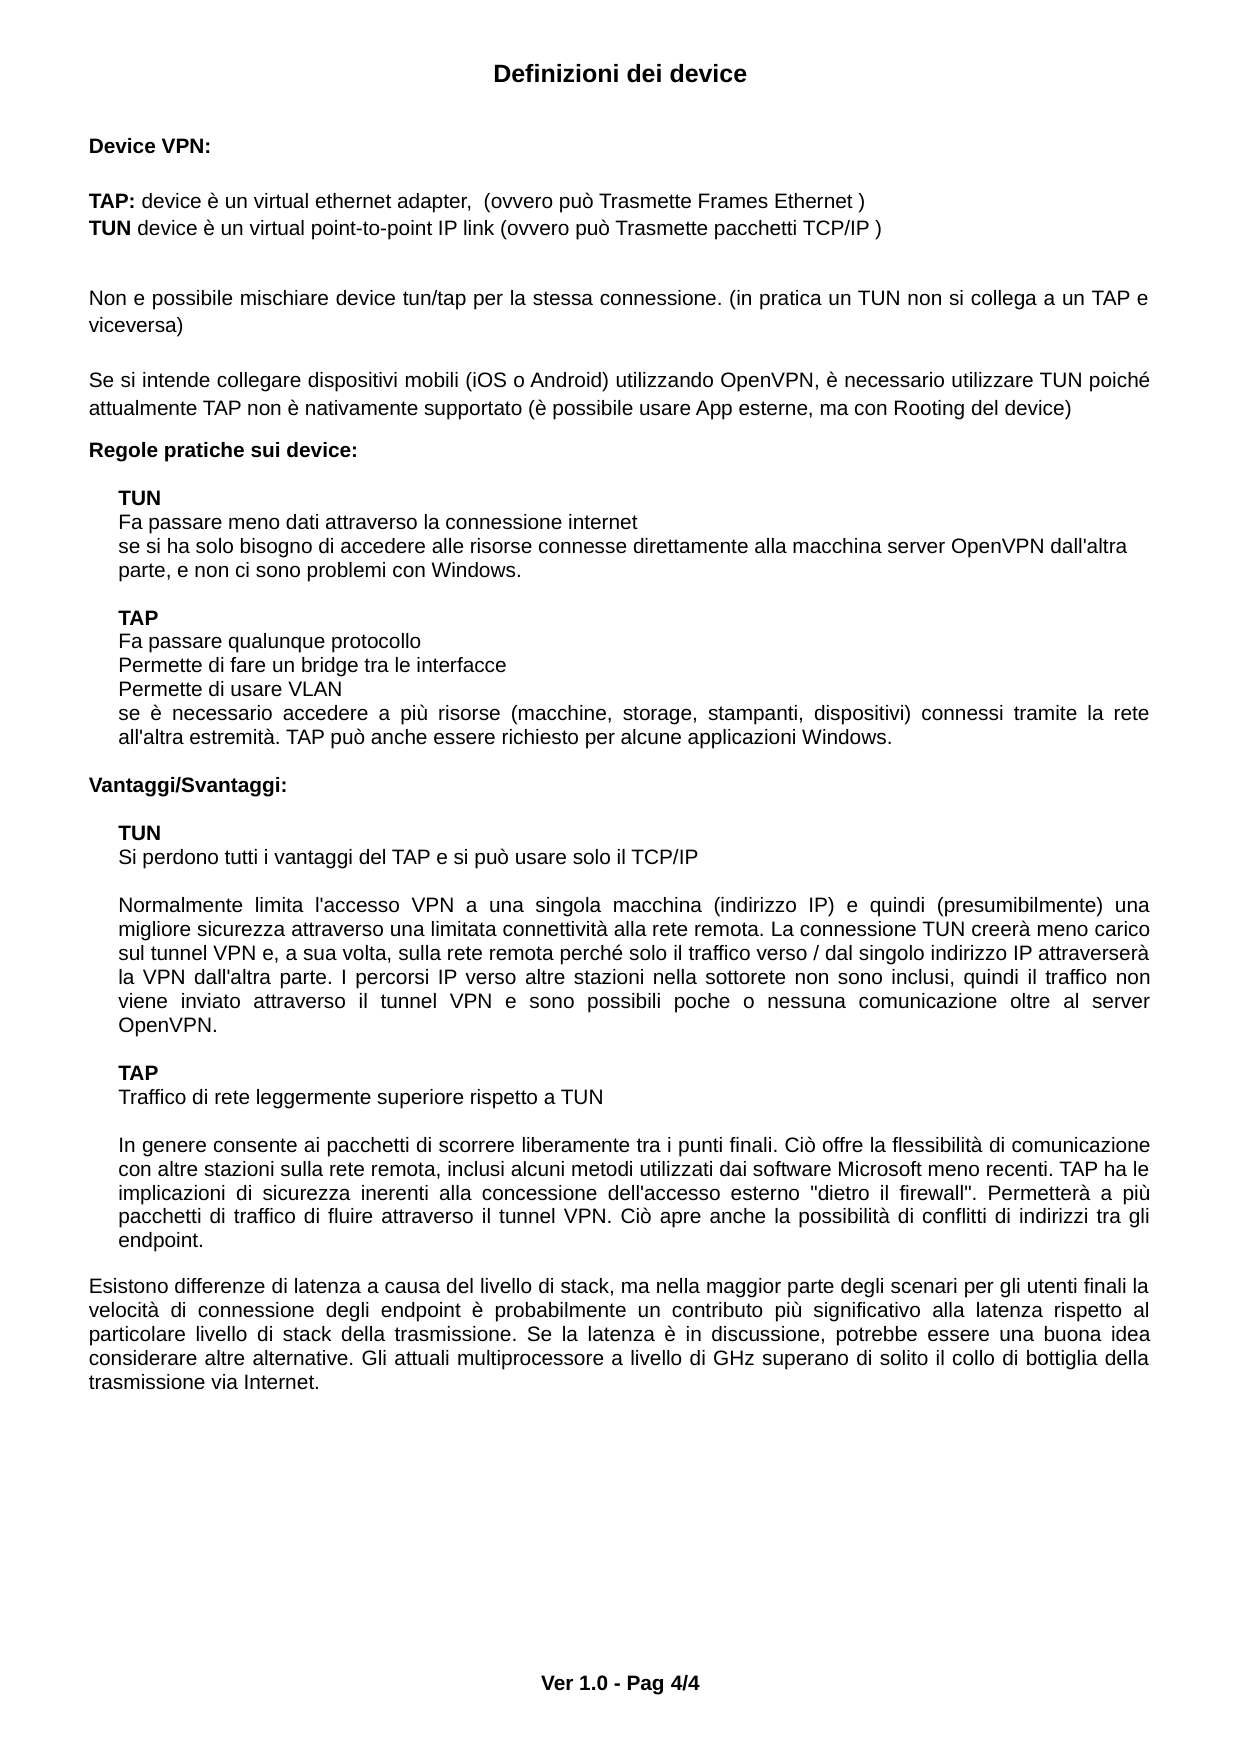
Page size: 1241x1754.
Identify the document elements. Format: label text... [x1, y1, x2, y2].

text se si ha solo bisogno di accedere alle risorse connesse direttamente alla macchina server OpenVPN dall'altra parte, e non ci sono problemi con Windows. [118, 533, 1152, 605]
text TAP [118, 605, 1152, 629]
text Si perdono tutti i vantaggi del TAP e si può usare solo il TCP/IP [118, 845, 1152, 893]
text Normalmente limita l'accesso VPN a una singola macchina (indirizzo IP) e quindi (presumibilmente) una migliore sicurezza attraverso una limitata connettività alla rete remota. La connessione TUN creerà meno carico sul tunnel VPN e, a sua volta, sulla rete remota perché solo il traffico verso / dal singolo indirizzo IP attraverserà la VPN dall'altra parte. I percorsi IP verso altre stazioni nella sottorete non sono inclusi, quindi il traffico non viene inviato attraverso il tunnel VPN e sono possibili poche o nessuna comunicazione oltre al server OpenVPN. [118, 893, 1152, 1061]
text TAP [118, 1061, 1152, 1084]
text Traffico di rete leggermente superiore rispetto a TUN [118, 1084, 1152, 1108]
text Non e possibile mischiare device tun/tap per la stessa connessione. (in pratica un TUN non si collega a un TAP e viceversa) Se si intende collegare dispositivi mobili (iOS o Android) utilizzando OpenVPN, è necessario utilizzare TUN poiché attualmente TAP non è nativamente supportato (è possibile usare App esterne, ma con Rooting del device) [88, 286, 1152, 419]
text Esistono differenze di latenza a causa del livello di stack, ma nella maggior parte degli scenari per gli utenti finali la velocità di connessione degli endpoint è probabilmente un contributo più significativo alla latenza rispetto al particolare livello di stack della trasmissione. Se la latenza è in discussione, potrebbe essere una buona idea considerare altre alternative. Gli attuali multiprocessore a livello di GHz superano di solito il collo di bottiglia della trasmissione via Internet. [88, 1274, 1152, 1393]
text TUN [88, 797, 1152, 845]
text In genere consente ai pacchetti di scorrere liberamente tra i punti finali. Ciò offre la flessibilità di comunicazione con altre stazioni sulla rete remota, inclusi alcuni metodi utilizzati dai software Microsoft meno recenti. TAP ha le implicazioni di sicurezza inerenti alla concessione dell'accesso esterno "dietro il firewall". Permetterà a più pacchetti di traffico di fluire attraverso il tunnel VPN. Ciò apre anche la possibilità di conflitti di indirizzi tra gli endpoint. [118, 1108, 1152, 1274]
text TUN [118, 462, 1152, 509]
text Definizioni dei device [88, 59, 1152, 115]
text Permette di fare un bridge tra le interfacce Permette di usare VLAN [118, 653, 1152, 701]
text Regole pratiche sui device: [88, 438, 1152, 462]
text Device VPN: TAP: device è un virtual ethernet adapter, (ovvero può Trasmette Frames Ethernet ) TUN device è un virtual point-to-point IP link (ovvero può Trasmette pacchetti TCP/IP ) [88, 133, 1152, 267]
text Vantaggi/Svantaggi: [88, 773, 1152, 797]
text se è necessario accedere a più risorse (macchine, storage, stampanti, dispositivi) connessi tramite la rete all'altra estremità. TAP può anche essere richiesto per alcune applicazioni Windows. [118, 701, 1152, 749]
text Fa passare qualunque protocollo [118, 629, 1152, 653]
text Fa passare meno dati attraverso la connessione internet [118, 509, 1152, 533]
